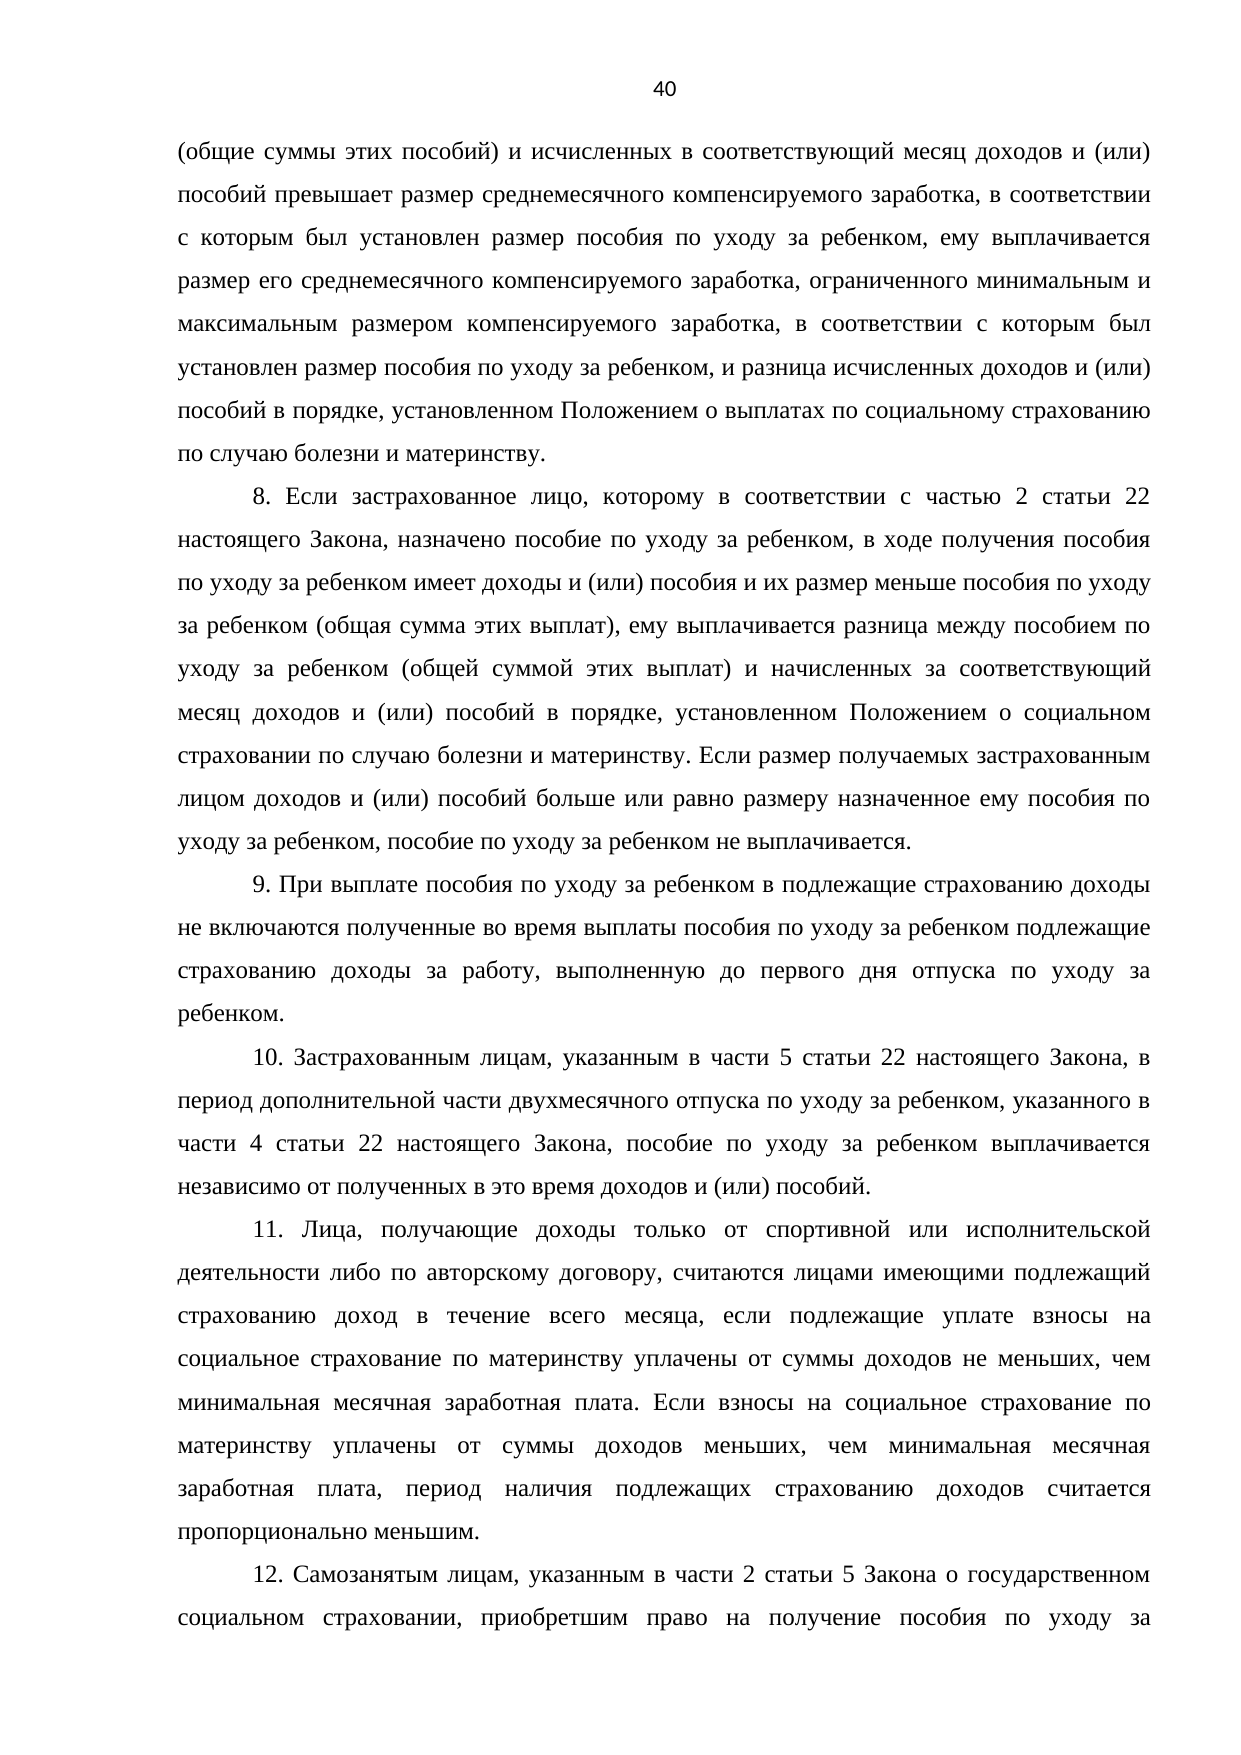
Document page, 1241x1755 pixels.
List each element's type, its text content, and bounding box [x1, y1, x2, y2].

text 11. Лица, получающие доходы только от спортивной или исполнительской деятельности либо по авторскому договору, считаются лицами имеющими подлежащий страхованию доход в течение всего месяца, если подлежащие уплате взносы на социальное страхование по материнству уплачены от суммы доходов не меньших, чем минимальная месячная заработная плата. Если взносы на социальное страхование по материнству уплачены от суммы доходов меньших, чем минимальная месячная заработная плата, период наличия подлежащих страхованию доходов считается пропорционально меньшим. [177, 1214, 1152, 1545]
text 9. При выплате пособия по уходу за ребенком в подлежащие страхованию доходы не включаются полученные во время выплаты пособия по уходу за ребенком подлежащие страхованию доходы за работу, выполненную до первого дня отпуска по уходу за ребенком. [177, 869, 1152, 1027]
text (общие суммы этих пособий) и исчисленных в соответствующий месяц доходов и (или) пособий превышает размер среднемесячного компенсируемого заработка, в соответствии с которым был установлен размер пособия по уходу за ребенком, ему выплачивается размер его среднемесячного компенсируемого заработка, ограниченного минимальным и максимальным размером компенсируемого заработка, в соответствии с которым был установлен размер пособия по уходу за ребенком, и разница исчисленных доходов и (или) пособий в порядке, установленном Положением о выплатах по социальному страхованию по случаю болезни и материнству. [177, 136, 1152, 467]
text 12. Самозанятым лицам, указанным в части 2 статьи 5 Закона о государственном социальном страховании, приобретшим право на получение пособия по уходу за [177, 1559, 1152, 1631]
text 8. Если застрахованное лицо, которому в соответствии с частью 2 статьи 22 настоящего Закона, назначено пособие по уходу за ребенком, в ходе получения пособия по уходу за ребенком имеет доходы и (или) пособия и их размер меньше пособия по уходу за ребенком (общая сумма этих выплат), ему выплачивается разница между пособием по уходу за ребенком (общей суммой этих выплат) и начисленных за соответствующий месяц доходов и (или) пособий в порядке, установленном Положением о социальном страховании по случаю болезни и материнству. Если размер получаемых застрахованным лицом доходов и (или) пособий больше или равно размеру назначенное ему пособия по уходу за ребенком, пособие по уходу за ребенком не выплачивается. [177, 481, 1152, 855]
text 10. Застрахованным лицам, указанным в части 5 статьи 22 настоящего Закона, в период дополнительной части двухмесячного отпуска по уходу за ребенком, указанного в части 4 статьи 22 настоящего Закона, пособие по уходу за ребенком выплачивается независимо от полученных в это время доходов и (или) пособий. [177, 1042, 1152, 1200]
